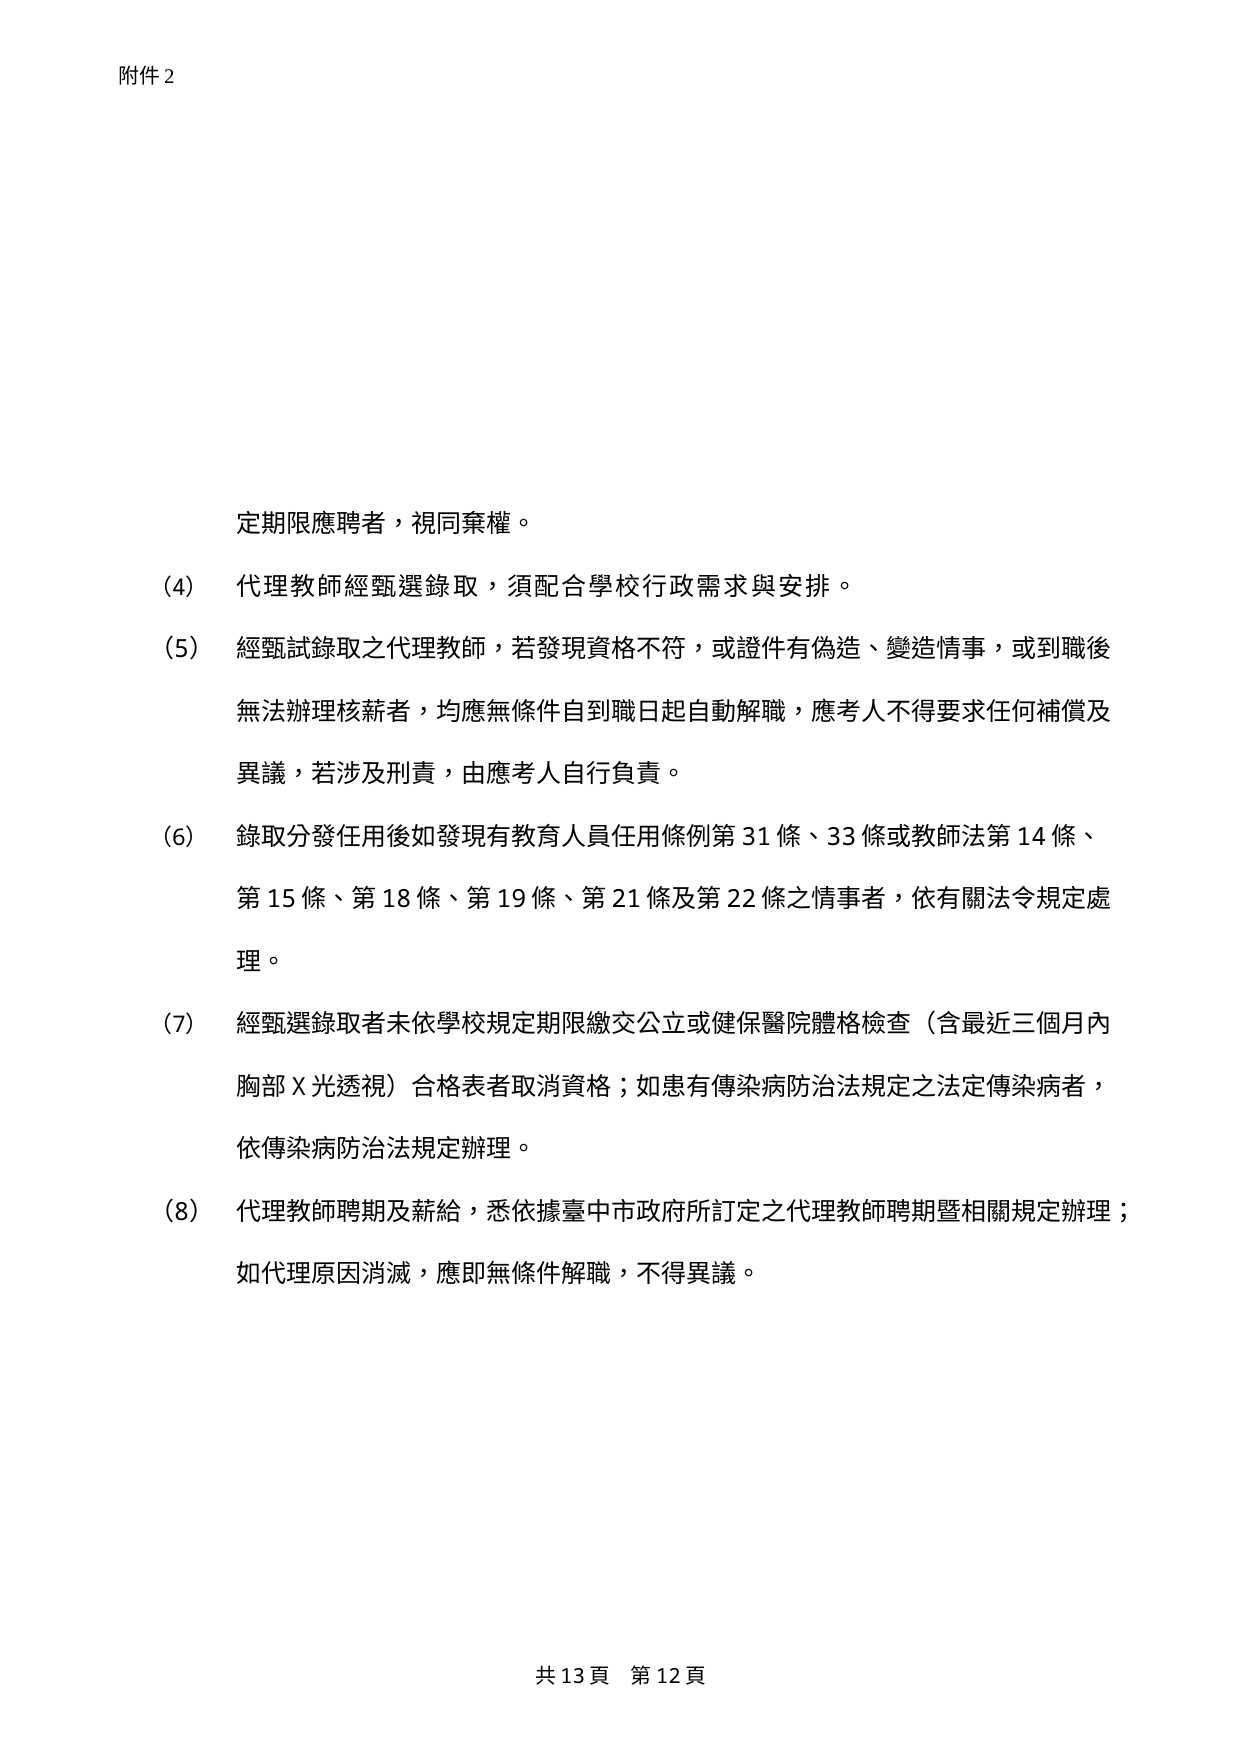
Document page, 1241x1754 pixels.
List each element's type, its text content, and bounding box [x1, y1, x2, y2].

list 代理教師經甄選錄取，須配合學校行政需求與安排。 [149, 543, 1122, 605]
list 經甄選錄取者未依學校規定期限繳交公立或健保醫院體格檢查（含最近三個月內胸部X光透視）合格表者取消資格；如患有傳染病防治法規定之法定傳染病者，依傳染病防治法規定辦理。 [149, 980, 1122, 1168]
list 定期限應聘者，視同棄權。 [149, 480, 1122, 543]
list 錄取分發任用後如發現有教育人員任用條例第31條、33條或教師法第14條、第15條、第18條、第19條、第21條及第22條之情事者，依有關法令規定處理。 [149, 793, 1122, 980]
list 經甄試錄取之代理教師，若發現資格不符，或證件有偽造、變造情事，或到職後無法辦理核薪者，均應無條件自到職日起自動解職，應考人不得要求任何補償及異議，若涉及刑責，由應考人自行負責。 [149, 605, 1122, 793]
list 代理教師聘期及薪給，悉依據臺中市政府所訂定之代理教師聘期暨相關規定辦理；如代理原因消滅，應即無條件解職，不得異議。 [149, 1168, 1122, 1293]
